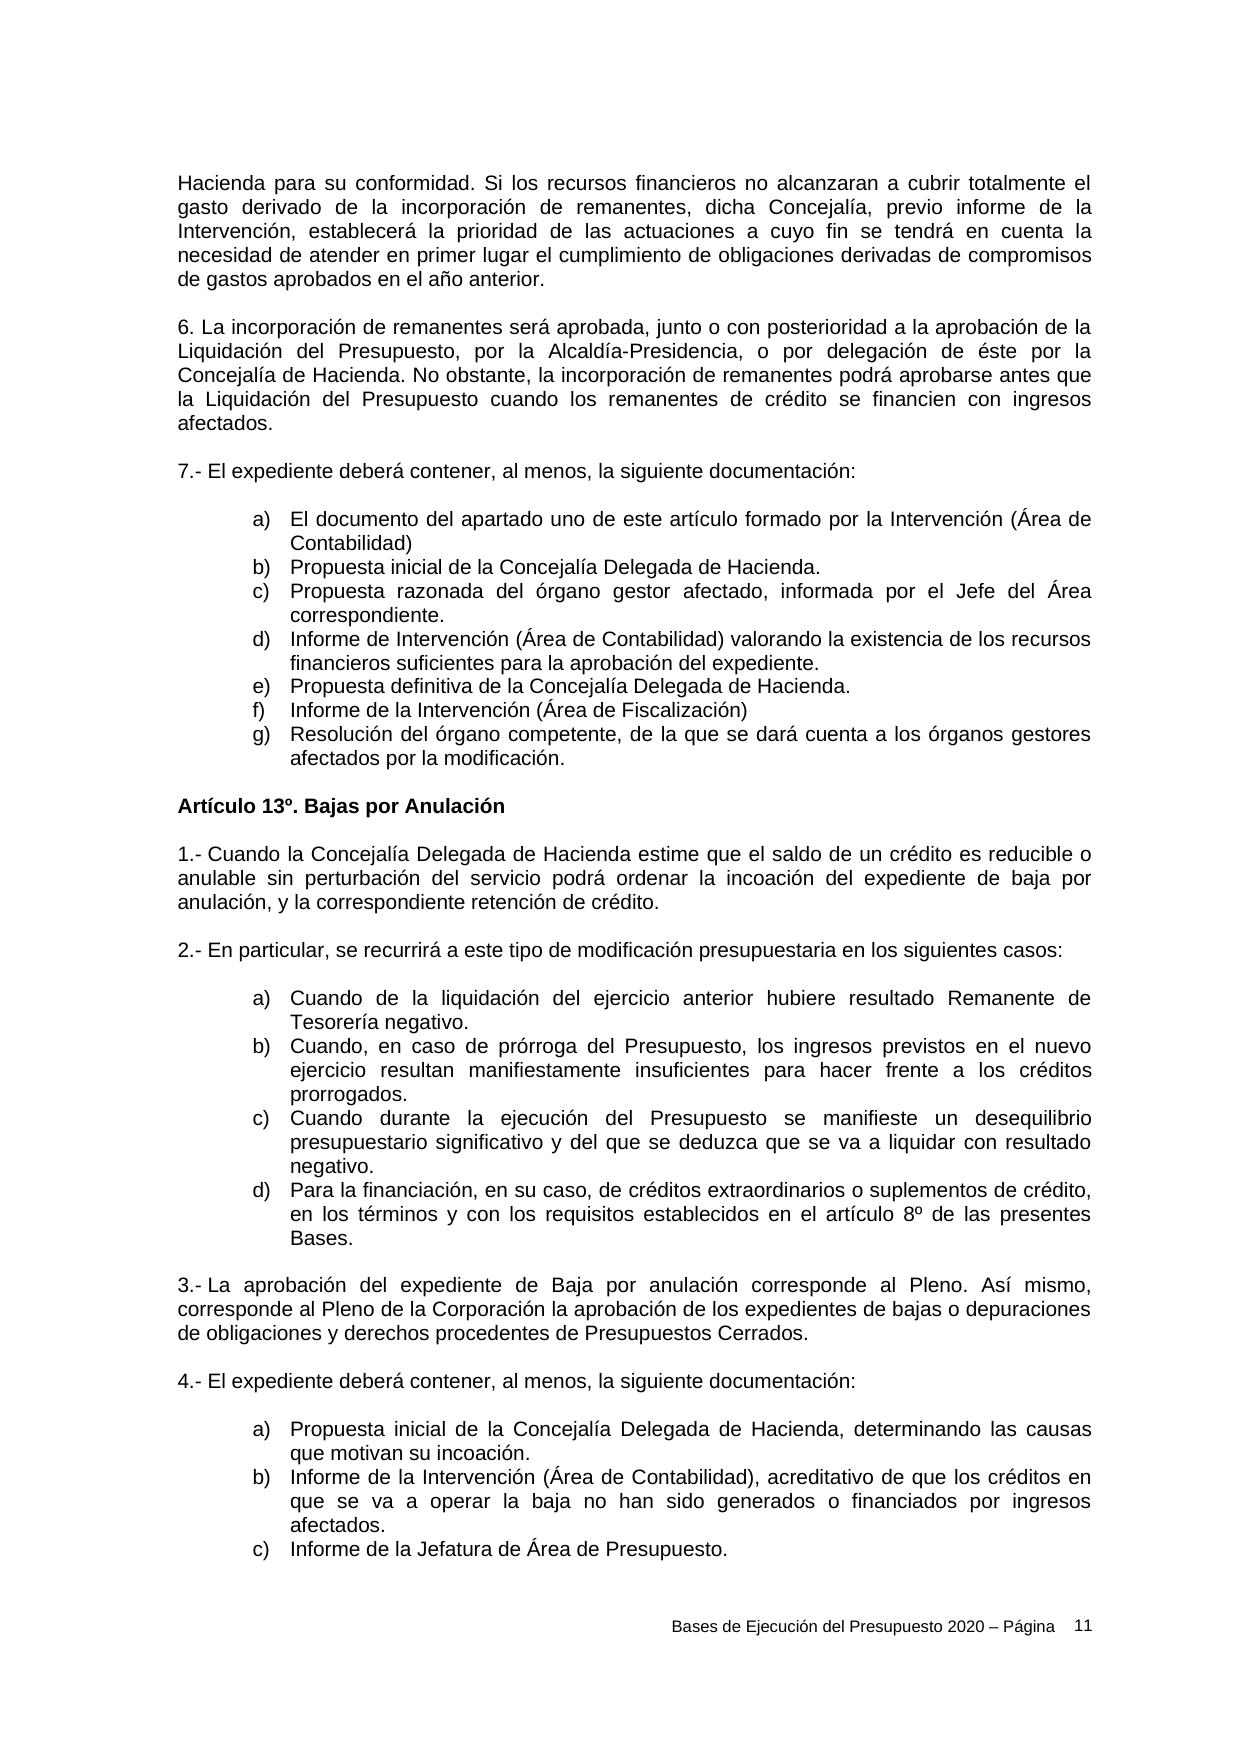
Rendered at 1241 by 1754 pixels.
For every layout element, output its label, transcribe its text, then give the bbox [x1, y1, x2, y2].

text 4.- El expediente deberá contener, al menos, la siguiente documentación: [177, 1369, 1093, 1393]
list Para la financiación, en su caso, de créditos extraordinarios o suplementos de crédito, en los términos y con los requisitos establecidos en el artículo 8º de las presentes Bases. [252, 1177, 1093, 1249]
list Propuesta inicial de la Concejalía Delegada de Hacienda. [252, 554, 1093, 578]
text 1.- Cuando la Concejalía Delegada de Hacienda estime que el saldo de un crédito es reducible o anulable sin perturbación del servicio podrá ordenar la incoación del expediente de baja por anulación, y la correspondiente retención de crédito. [177, 842, 1093, 914]
text 7.- El expediente deberá contener, al menos, la siguiente documentación: [177, 459, 1093, 483]
subtitle Artículo 13º. Bajas por Anulación [177, 794, 1093, 818]
list Cuando, en caso de prórroga del Presupuesto, los ingresos previstos en el nuevo ejercicio resultan manifiestamente insuficientes para hacer frente a los créditos prorrogados. [252, 1034, 1093, 1106]
text 2.- En particular, se recurrirá a este tipo de modificación presupuestaria en los siguientes casos: [177, 938, 1093, 962]
list El documento del apartado uno de este artículo formado por la Intervención (Área de Contabilidad) [252, 507, 1093, 554]
text Hacienda para su conformidad. Si los recursos financieros no alcanzaran a cubrir totalmente el gasto derivado de la incorporación de remanentes, dicha Concejalía, previo informe de la Intervención, establecerá la prioridad de las actuaciones a cuyo fin se tendrá en cuenta la necesidad de atender en primer lugar el cumplimiento de obligaciones derivadas de compromisos de gastos aprobados en el año anterior. [177, 171, 1093, 291]
list Informe de la Jefatura de Área de Presupuesto. [252, 1537, 1093, 1561]
list Resolución del órgano competente, de la que se dará cuenta a los órganos gestores afectados por la modificación. [252, 722, 1093, 770]
list Cuando durante la ejecución del Presupuesto se manifieste un desequilibrio presupuestario significativo y del que se deduzca que se va a liquidar con resultado negativo. [252, 1106, 1093, 1177]
text 3.- La aprobación del expediente de Baja por anulación corresponde al Pleno. Así mismo, corresponde al Pleno de la Corporación la aprobación de los expedientes de bajas o depuraciones de obligaciones y derechos procedentes de Presupuestos Cerrados. [177, 1273, 1093, 1345]
list Propuesta inicial de la Concejalía Delegada de Hacienda, determinando las causas que motivan su incoación. [252, 1417, 1093, 1465]
text 6. La incorporación de remanentes será aprobada, junto o con posterioridad a la aprobación de la Liquidación del Presupuesto, por la Alcaldía-Presidencia, o por delegación de éste por la Concejalía de Hacienda. No obstante, la incorporación de remanentes podrá aprobarse antes que la Liquidación del Presupuesto cuando los remanentes de crédito se financien con ingresos afectados. [177, 315, 1093, 435]
list Informe de Intervención (Área de Contabilidad) valorando la existencia de los recursos financieros suficientes para la aprobación del expediente. [252, 626, 1093, 674]
list Informe de la Intervención (Área de Fiscalización) [252, 698, 1093, 722]
list Propuesta definitiva de la Concejalía Delegada de Hacienda. [252, 674, 1093, 698]
list Informe de la Intervención (Área de Contabilidad), acreditativo de que los créditos en que se va a operar la baja no han sido generados o financiados por ingresos afectados. [252, 1465, 1093, 1537]
list Propuesta razonada del órgano gestor afectado, informada por el Jefe del Área correspondiente. [252, 578, 1093, 626]
list Cuando de la liquidación del ejercicio anterior hubiere resultado Remanente de Tesorería negativo. [252, 986, 1093, 1034]
